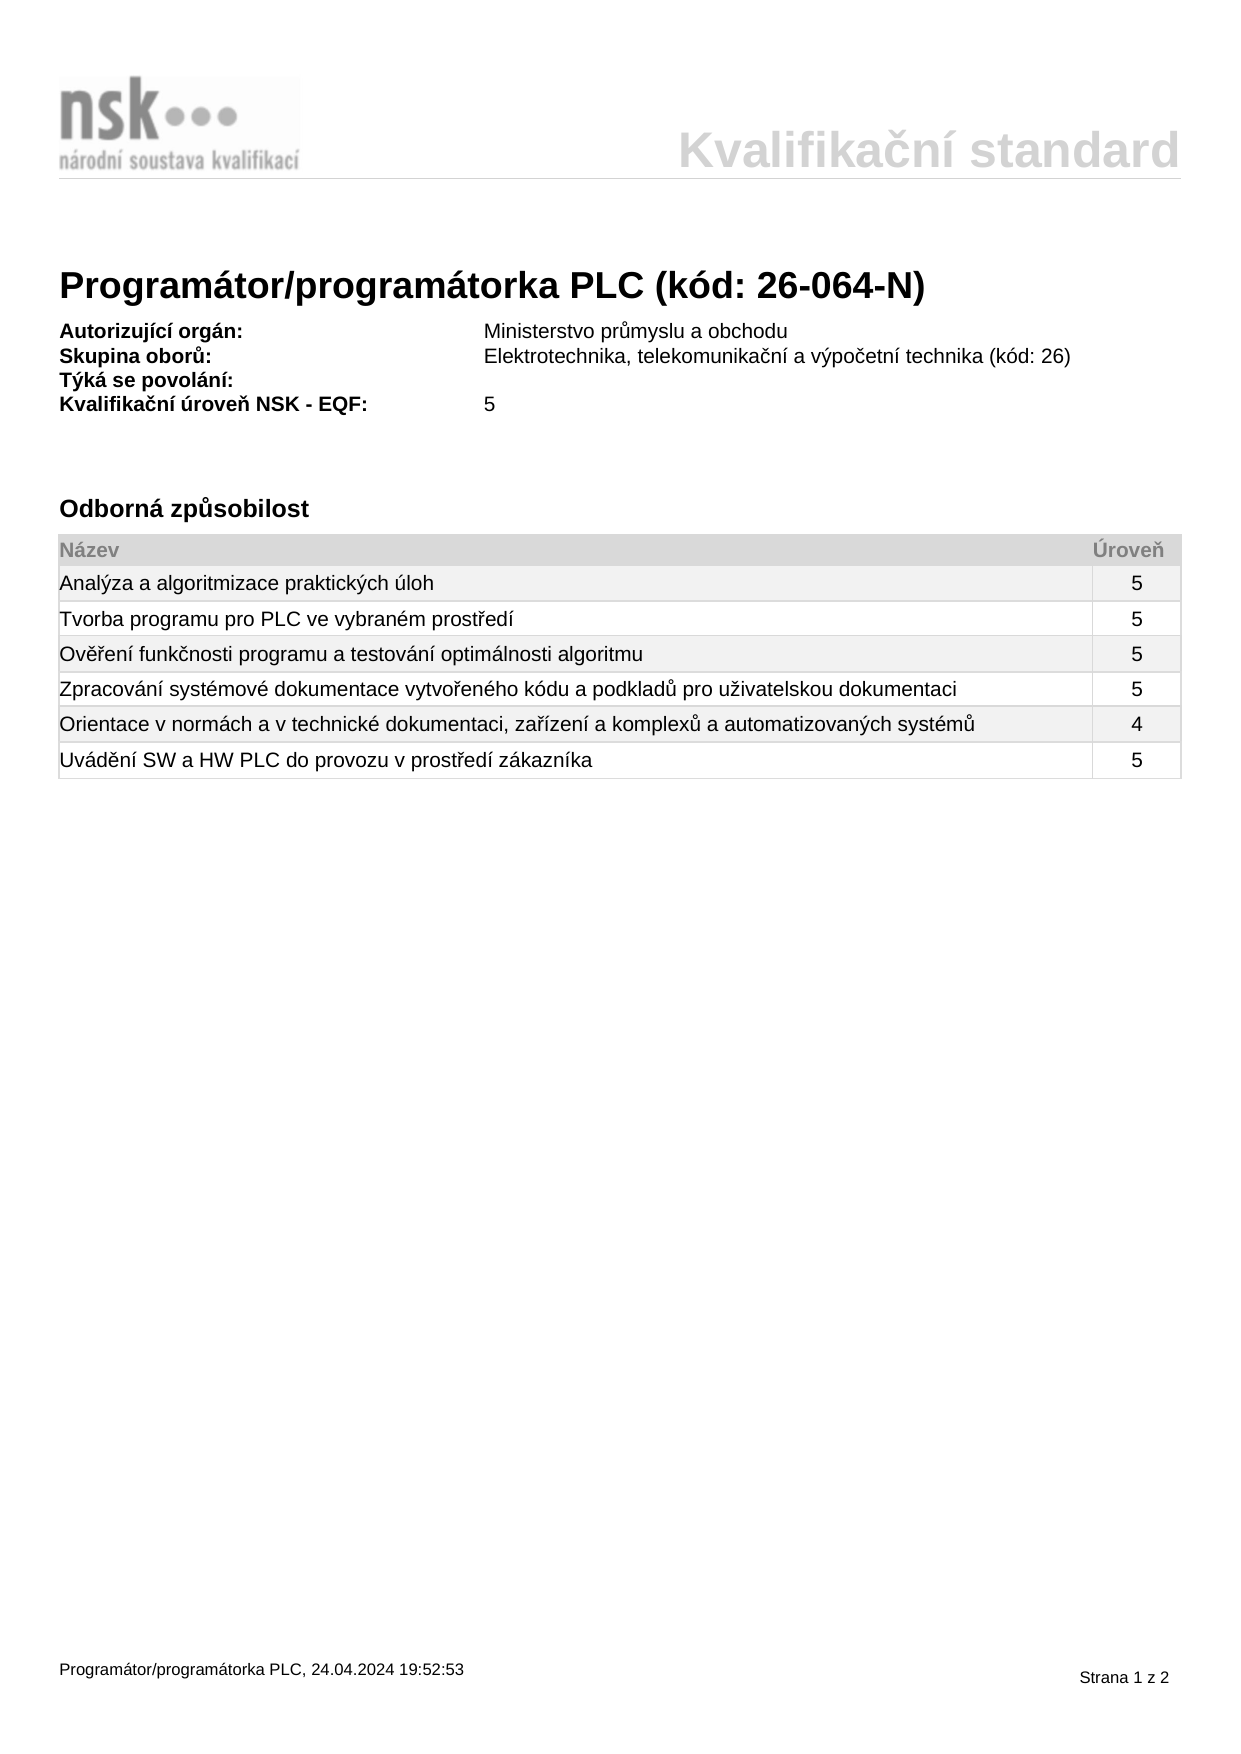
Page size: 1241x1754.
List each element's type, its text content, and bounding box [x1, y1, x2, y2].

table_cell Autorizující orgán: [59, 319, 483, 343]
table_cell 5 [1093, 673, 1180, 705]
table_cell [59, 1369, 483, 1659]
table_cell [862, 368, 1093, 392]
table_cell [1093, 196, 1169, 224]
table_cell [626, 418, 862, 488]
table_cell [862, 1078, 1093, 1368]
table_cell [620, 523, 626, 534]
table_cell [1169, 1369, 1181, 1659]
table_cell [620, 368, 626, 392]
table_cell [484, 307, 620, 319]
table_cell [59, 418, 483, 488]
table_cell Strana 1 z 2 [862, 1660, 1169, 1696]
table_cell [1093, 418, 1169, 488]
table_cell Uvádění SW a HW PLC do provozu v prostředí zákazníka [60, 743, 1092, 777]
table_cell [626, 368, 862, 392]
table_cell [1093, 1078, 1169, 1368]
table_cell Analýza a algoritmizace praktických úloh [60, 566, 1092, 600]
table_cell [1093, 779, 1169, 1077]
table_cell Úroveň [1093, 536, 1180, 564]
table_cell [484, 418, 620, 488]
table_cell Skupina oborů: [59, 344, 483, 368]
table_cell [1169, 1660, 1181, 1696]
table_cell [626, 307, 862, 319]
table_cell [484, 368, 620, 392]
table_cell [1169, 418, 1181, 488]
table_cell [620, 196, 626, 224]
table_cell [59, 307, 483, 319]
table_cell [59, 1078, 483, 1368]
table_cell [484, 196, 620, 224]
table_cell [1093, 1369, 1169, 1659]
table_cell [862, 779, 1093, 1077]
table_cell [484, 523, 620, 534]
table_cell [59, 779, 483, 1077]
table_cell [1169, 196, 1181, 224]
table_cell 5 [1093, 566, 1180, 600]
table_cell 5 [1093, 636, 1180, 671]
table_cell [59, 523, 483, 534]
table_cell [484, 172, 620, 178]
table_cell [626, 1369, 862, 1659]
table_cell Zpracování systémové dokumentace vytvořeného kódu a podkladů pro uživatelskou dokumentaci [60, 673, 1092, 705]
table_cell Programátor/programátorka PLC, 24.04.2024 19:52:53 [59, 1660, 862, 1696]
table_cell [1169, 779, 1181, 1077]
table_cell Orientace v normách a v technické dokumentaci, zařízení a komplexů a automatizovaných systémů [60, 707, 1092, 741]
table_cell [59, 179, 1181, 196]
table_cell Elektrotechnika, telekomunikační a výpočetní technika (kód: 26) [484, 344, 1181, 368]
table_header Kvalifikační standard [626, 59, 1181, 178]
table_cell 5 [1093, 602, 1180, 635]
table_cell [1093, 307, 1169, 319]
table_cell [1169, 307, 1181, 319]
table_cell [862, 523, 1093, 534]
table_cell [862, 1369, 1093, 1659]
table_cell [620, 1078, 626, 1368]
table_cell [59, 196, 483, 224]
table_cell [626, 523, 862, 534]
table_cell Tvorba programu pro PLC ve vybraném prostředí [60, 602, 1092, 635]
picture [58, 59, 621, 172]
table_cell [620, 418, 626, 488]
table_cell [59, 172, 483, 178]
table_cell [626, 1078, 862, 1368]
table_cell [1169, 1078, 1181, 1368]
table_cell [1093, 523, 1169, 534]
table_cell 4 [1093, 707, 1180, 741]
table_cell [626, 196, 862, 224]
table_cell [1169, 523, 1181, 534]
table_cell [626, 779, 862, 1077]
table_cell [862, 196, 1093, 224]
table_cell [1169, 368, 1181, 392]
table_cell Programátor/programátorka PLC (kód: 26-064-N) [59, 224, 1181, 307]
table_cell [484, 1369, 620, 1659]
table_cell [862, 307, 1093, 319]
table_cell Kvalifikační úroveň NSK - EQF: [59, 392, 483, 416]
table_cell Odborná způsobilost [59, 488, 1181, 522]
table_cell Název [60, 536, 1092, 564]
table_cell 5 [1093, 743, 1180, 777]
table_cell Ověření funkčnosti programu a testování optimálnosti algoritmu [60, 636, 1092, 671]
table_cell Týká se povolání: [59, 368, 483, 392]
table_cell [1093, 368, 1169, 392]
table_cell [620, 779, 626, 1077]
table_cell [620, 307, 626, 319]
table_cell Ministerstvo průmyslu a obchodu [484, 319, 1181, 344]
table_header [621, 59, 626, 172]
table_cell [862, 418, 1093, 488]
table_cell [484, 1078, 620, 1368]
table_cell [620, 1369, 626, 1659]
table_cell [484, 779, 620, 1077]
table_cell 5 [484, 392, 1181, 417]
